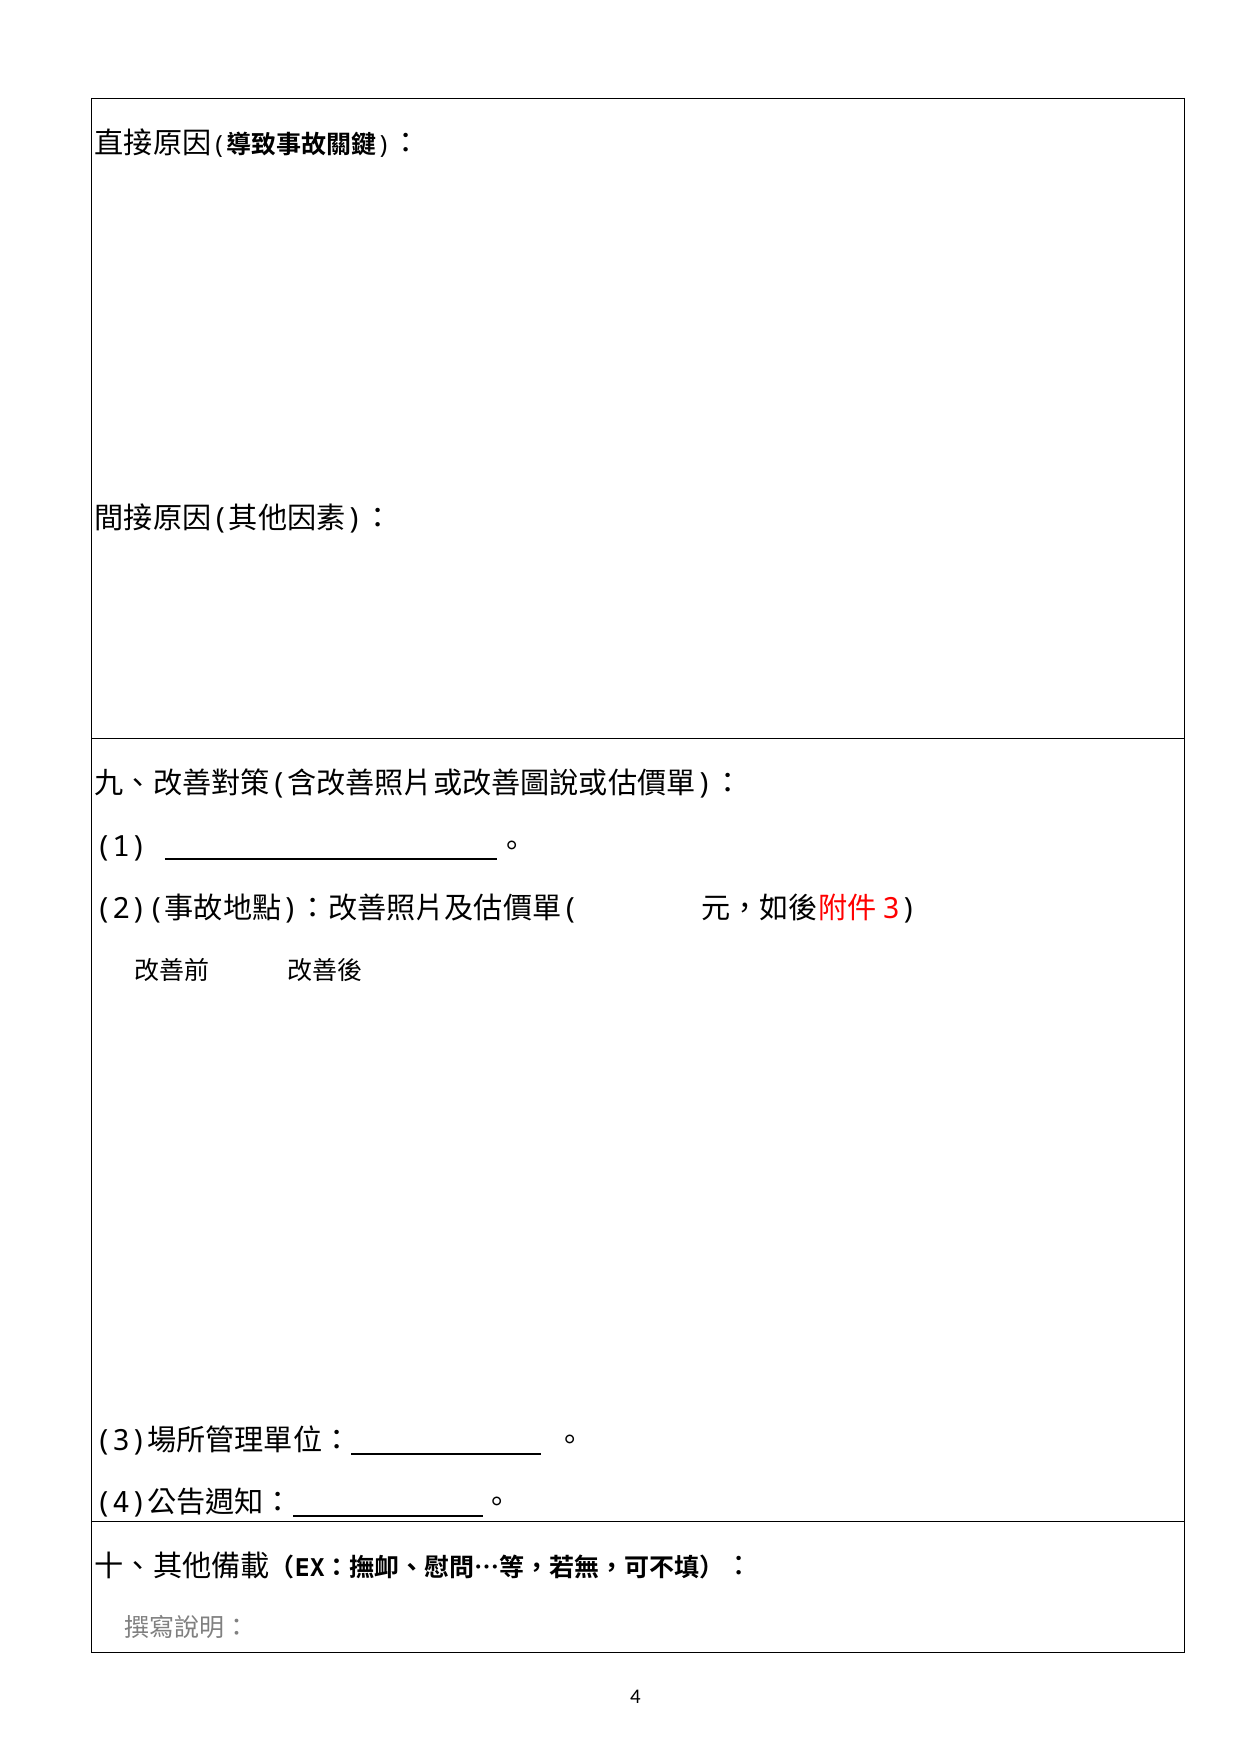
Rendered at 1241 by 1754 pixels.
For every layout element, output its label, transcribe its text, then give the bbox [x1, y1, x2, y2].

table_cell 直接原因(導致事故關鍵)： 間接原因(其他因素)： [92, 99, 1184, 738]
table_cell 九、改善對策(含改善照片或改善圖說或估價單)： (1) 。 (2)(事故地點)：改善照片及估價單( 元，如後附件3) 改善前 改善後 (3)場所管理單位： 。 (4)公告週知： 。 [92, 739, 1184, 1521]
table_cell 十、其他備載（EX：撫卹、慰問…等，若無，可不填）： 撰寫說明： [92, 1522, 1184, 1652]
